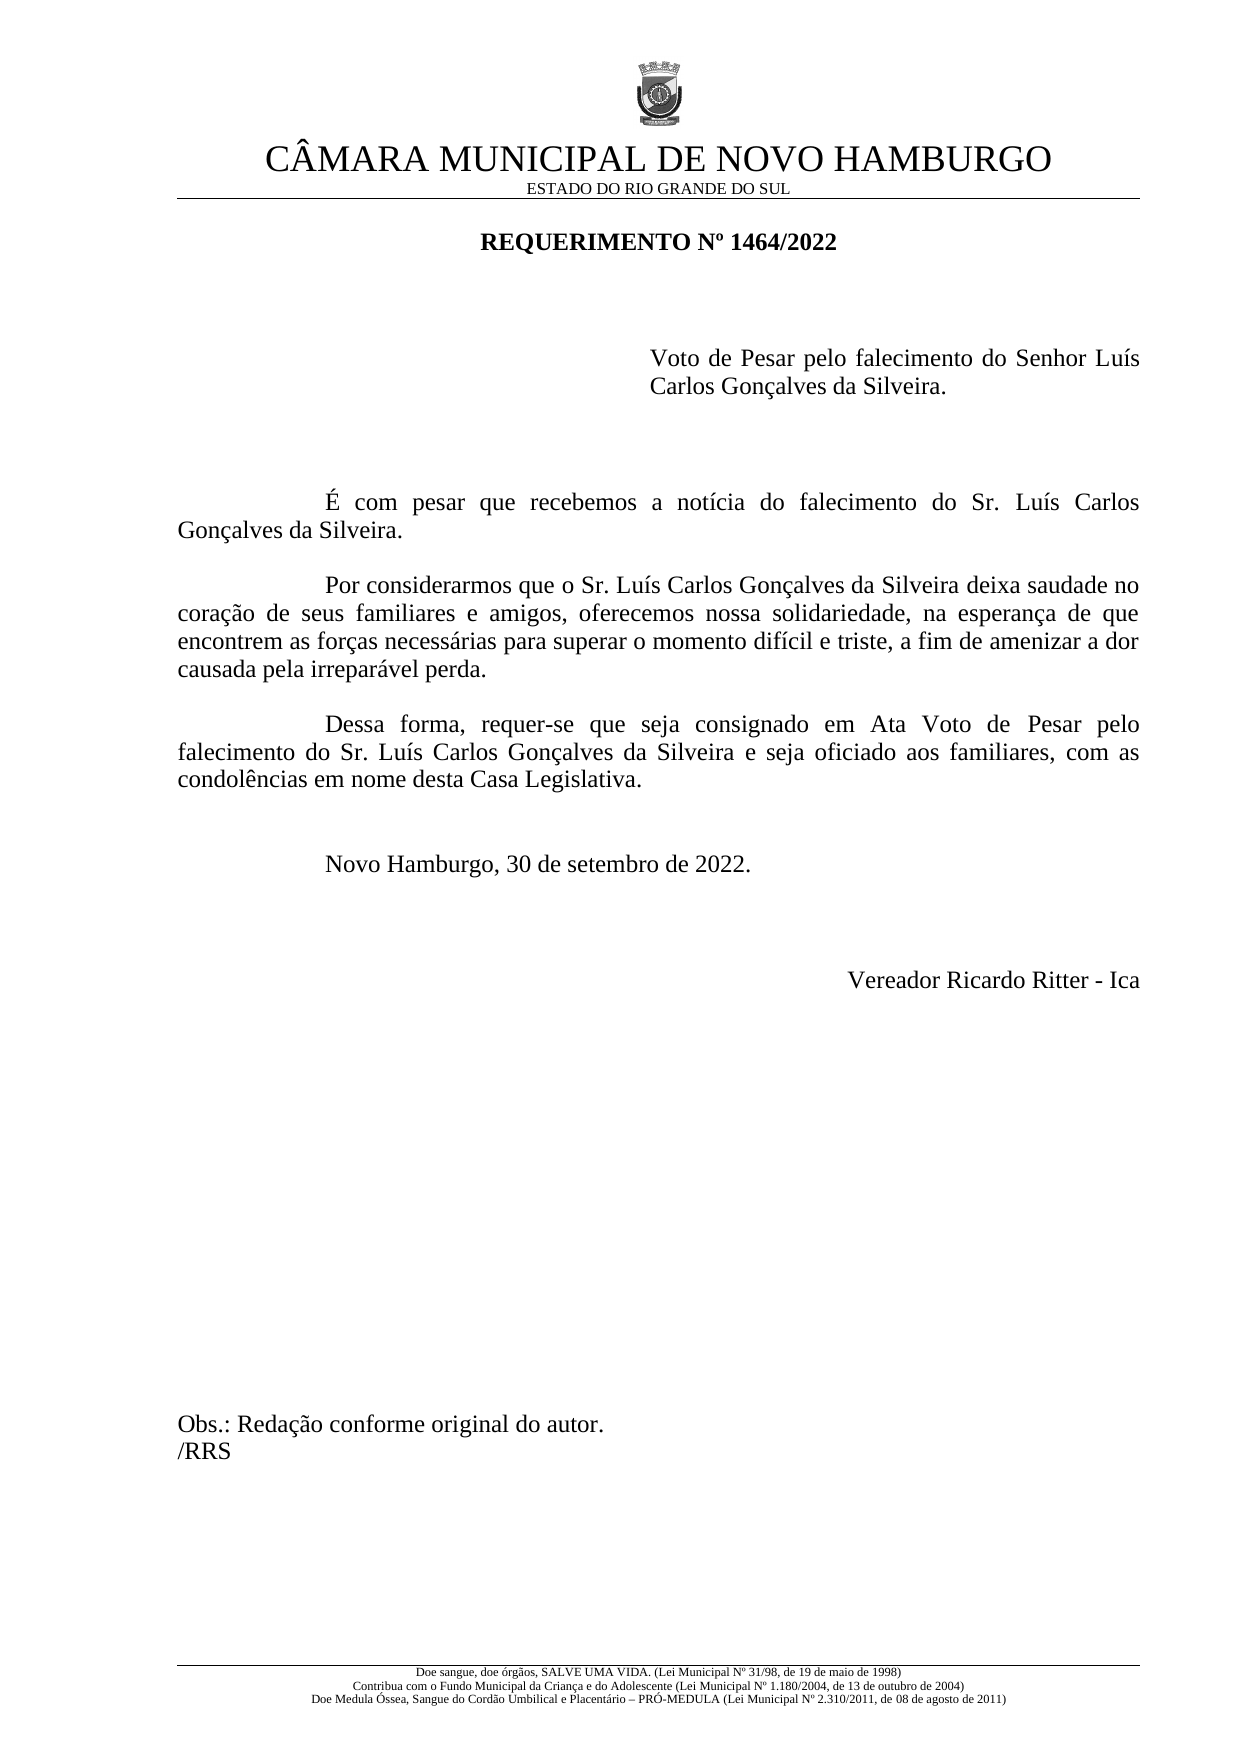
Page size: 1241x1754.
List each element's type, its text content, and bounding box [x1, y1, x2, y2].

text /RRS [177, 1437, 1140, 1465]
text Novo Hamburgo, 30 de setembro de 2022. [177, 850, 1140, 878]
text Obs.: Redação conforme original do autor. [177, 1410, 1140, 1437]
text Dessa forma, requer-se que seja consignado em Ata Voto de Pesar pelo falecimento do Sr. Luís Carlos Gonçalves da Silveira e seja oficiado aos familiares, com as condolências em nome desta Casa Legislativa. [177, 710, 1140, 793]
text É com pesar que recebemos a notícia do falecimento do Sr. Luís Carlos Gonçalves da Silveira. [177, 488, 1140, 544]
text Vereador Ricardo Ritter - Ica [649, 966, 1140, 994]
text REQUERIMENTO Nº 1464/2022 [177, 228, 1140, 256]
text Voto de Pesar pelo falecimento do Senhor Luís Carlos Gonçalves da Silveira. [649, 344, 1140, 400]
text Por considerarmos que o Sr. Luís Carlos Gonçalves da Silveira deixa saudade no coração de seus familiares e amigos, oferecemos nossa solidariedade, na esperança de que encontrem as forças necessárias para superar o momento difícil e triste, a fim de amenizar a dor causada pela irreparável perda. [177, 572, 1140, 682]
